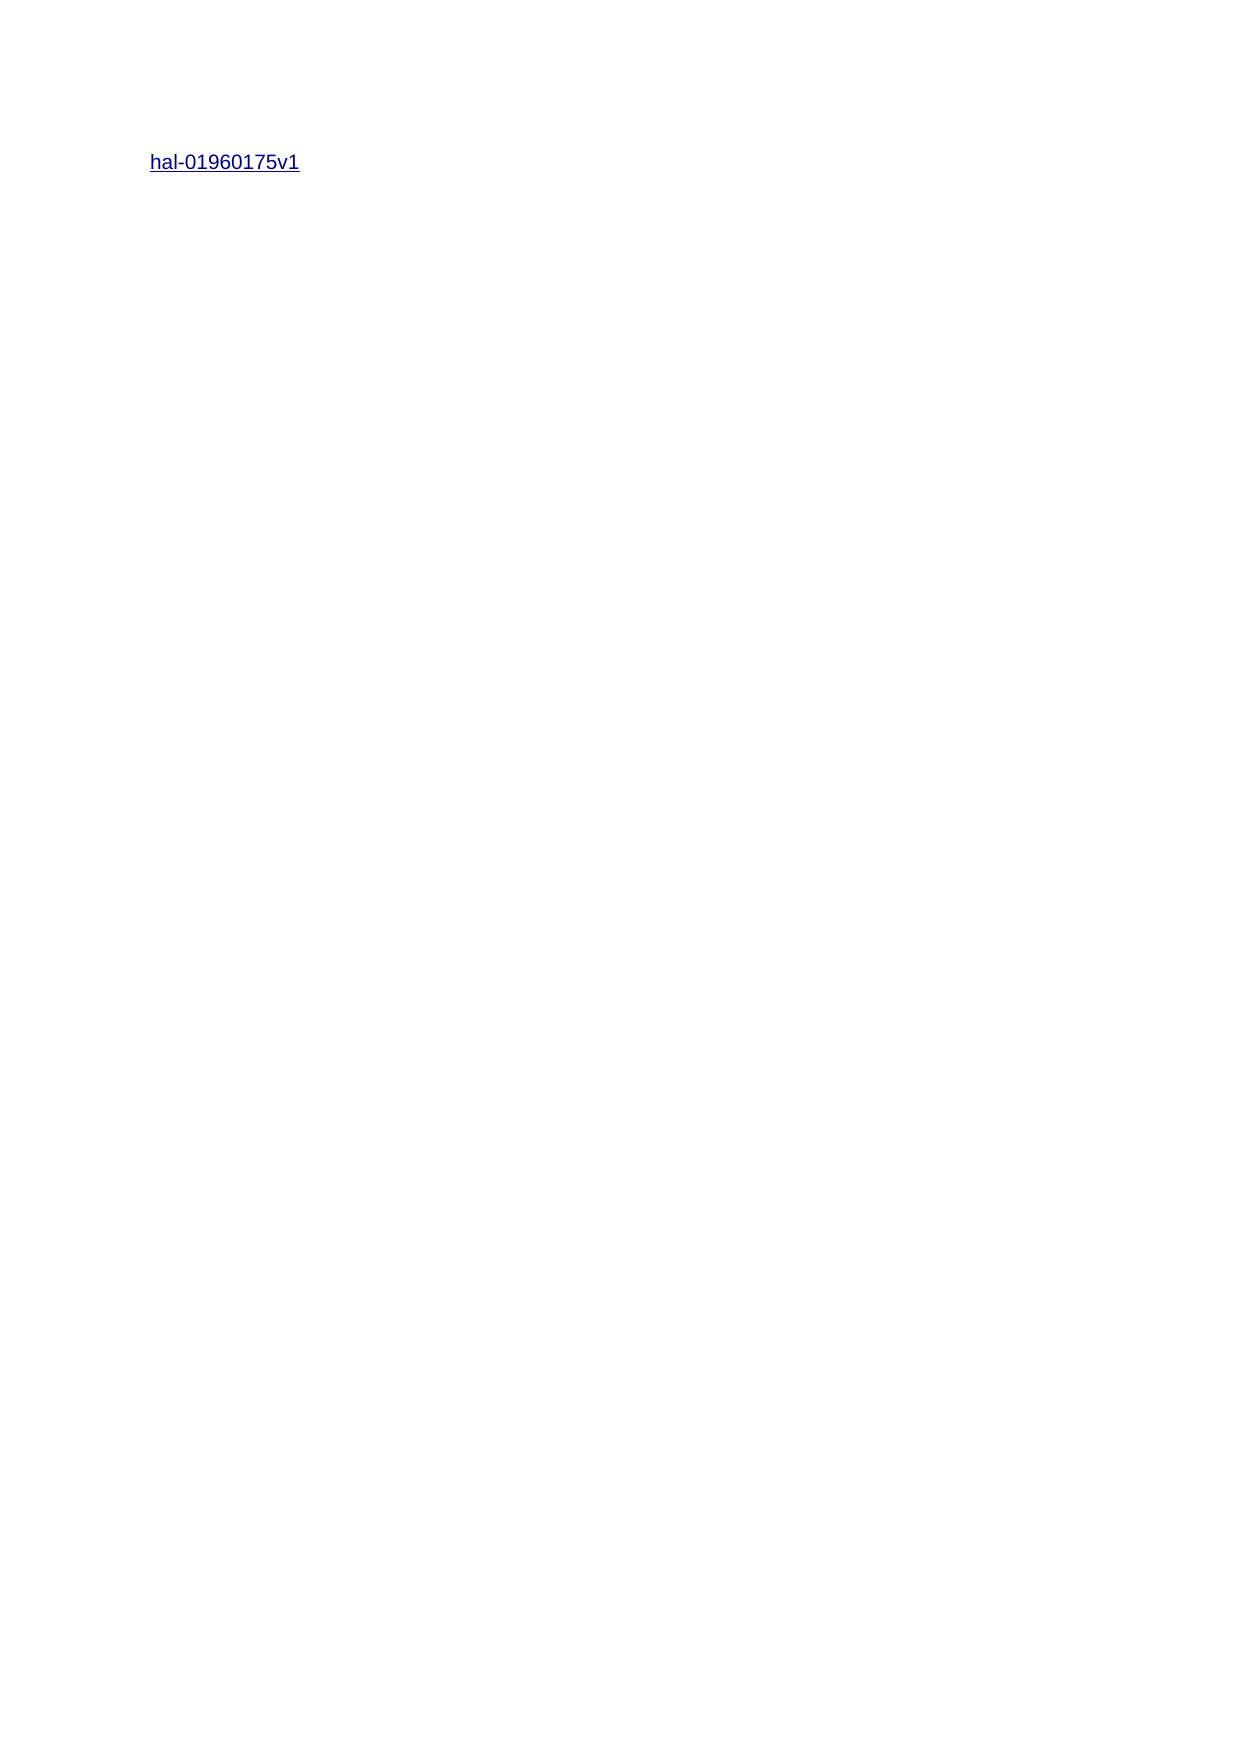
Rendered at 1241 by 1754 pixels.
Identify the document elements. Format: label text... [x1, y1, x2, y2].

table_cell hal-01960175v1 [150, 150, 1090, 174]
